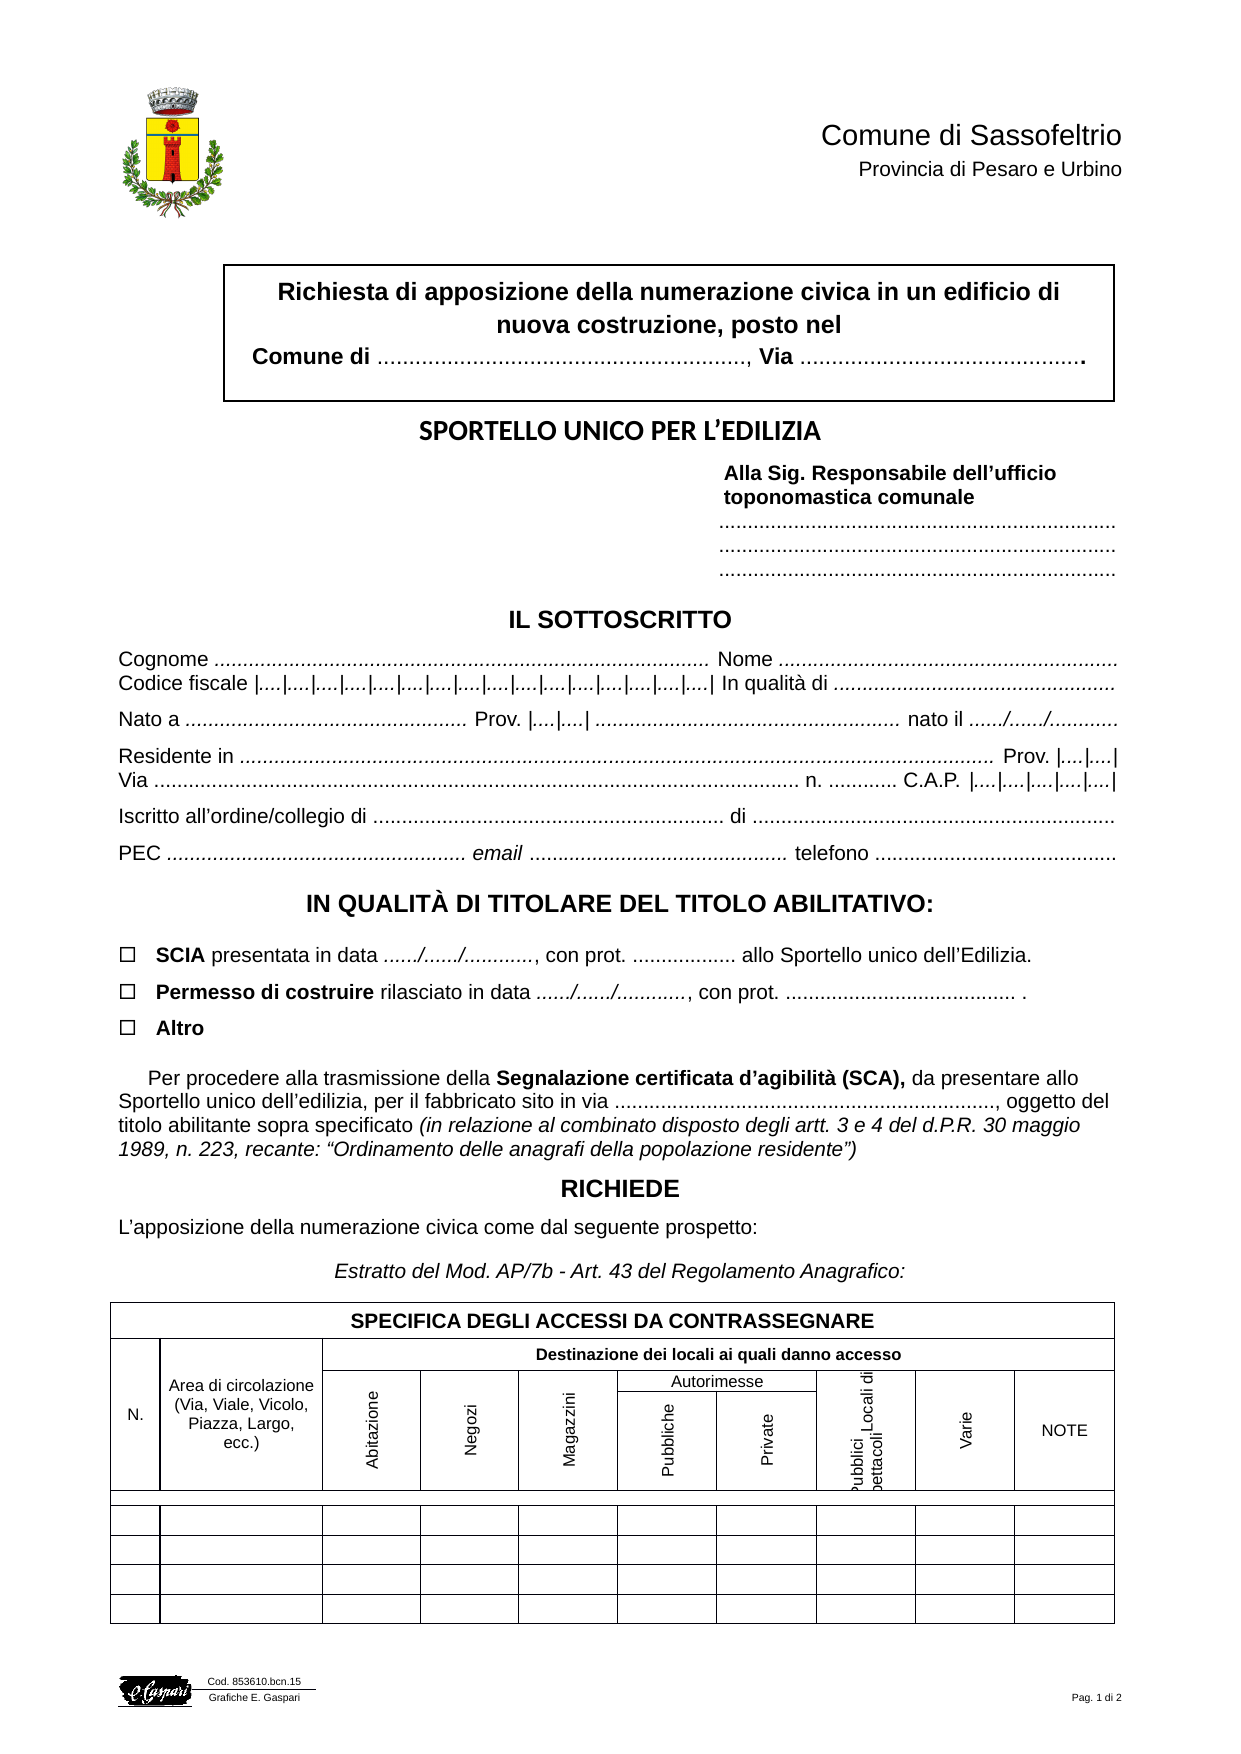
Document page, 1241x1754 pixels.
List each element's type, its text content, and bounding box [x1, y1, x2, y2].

table_cell [323, 1536, 420, 1564]
table_cell [421, 1595, 518, 1623]
text Residente in ................................................................................................................................... Prov. |....|....| Via ................................................................................................................ n. ............ C.A.P. |....|....|....|....|....| [118, 743, 1122, 791]
table_cell [916, 1565, 1014, 1594]
text Nato a ................................................. Prov. |....|....| ..................................................... nato il ....../....../............ [118, 707, 1122, 731]
picture [122, 87, 224, 219]
table_cell [111, 1565, 159, 1594]
text Alla Sig. Responsabile dell’ufficio [118, 461, 1122, 484]
table_cell [1015, 1565, 1114, 1594]
table_cell [618, 1536, 716, 1564]
table_cell [421, 1491, 519, 1505]
text Estratto del Mod. AP/7b - Art. 43 del Regolamento Anagrafico: [118, 1258, 1122, 1282]
table_cell [717, 1595, 816, 1623]
table_cell [717, 1506, 816, 1534]
table_cell Autorimesse [618, 1371, 816, 1391]
table_header SPECIFICA DEGLI ACCESSI DA CONTRASSEGNARE [111, 1303, 1114, 1338]
table_cell [817, 1565, 915, 1594]
table_cell [916, 1536, 1014, 1564]
table_cell [519, 1506, 617, 1534]
table_cell [1015, 1595, 1114, 1623]
table_cell Area di circolazione (Via, Viale, Vicolo, Piazza, Largo, ecc.) [161, 1339, 322, 1489]
table_cell [322, 1491, 421, 1505]
table_cell [111, 1536, 159, 1564]
table_cell [519, 1536, 617, 1564]
table_cell [323, 1565, 420, 1594]
text ..................................................................... [718, 532, 1122, 556]
table_cell [421, 1536, 518, 1564]
table_cell Private [717, 1392, 816, 1489]
text PEC .................................................... email ............................................. telefono .......................................... [118, 840, 1122, 864]
table_cell [916, 1491, 1014, 1505]
subtitle SPORTELLO UNICO PER L’EDILIZIA [118, 412, 1122, 447]
table_cell N. [111, 1339, 159, 1489]
text IN QUALITÀ DI TITOLARE DEL TITOLO ABILITATIVO: [118, 889, 1122, 918]
table_cell Varie [916, 1371, 1014, 1489]
table_cell NOTE [1015, 1371, 1114, 1489]
table_cell [916, 1595, 1014, 1623]
table_cell [111, 1491, 160, 1505]
subtitle RICHIEDE [118, 1174, 1122, 1202]
table_cell [618, 1491, 717, 1505]
list Permesso di costruire rilasciato in data ....../....../............, con prot. ........................................ . [118, 980, 1122, 1004]
table_cell [618, 1506, 716, 1534]
table_cell [323, 1595, 420, 1623]
table_cell [817, 1595, 915, 1623]
text ..................................................................... [718, 556, 1122, 580]
table_cell [717, 1491, 816, 1505]
table_cell Negozi [421, 1371, 518, 1489]
table_cell [816, 1491, 916, 1505]
table_cell Abitazione [323, 1371, 420, 1489]
text toponomastica comunale [118, 484, 1122, 508]
table_cell [519, 1565, 617, 1594]
table_cell [1015, 1536, 1114, 1564]
table_cell [1015, 1506, 1114, 1534]
table_cell [519, 1595, 617, 1623]
table_cell [161, 1536, 322, 1564]
table_cell [618, 1595, 716, 1623]
table_cell [618, 1565, 716, 1594]
table_cell Locali di Pubblici spettacoli [817, 1371, 915, 1489]
table_cell [160, 1491, 322, 1505]
table_cell Destinazione dei locali ai quali danno accesso [323, 1339, 1114, 1370]
text Per procedere alla trasmissione della Segnalazione certificata d’agibilità (SCA), da presentare allo Sportello unico dell’edilizia, per il fabbricato sito in via .................................................................., oggetto del titolo abilitante sopra specificato (in relazione al combinato disposto degli artt. 3 e 4 del d.P.R. 30 maggio 1989, n. 223, recante: “Ordinamento delle anagrafi della popolazione residente”) [118, 1065, 1122, 1161]
table_cell [519, 1491, 617, 1505]
text IL SOTTOSCRITTO [118, 605, 1122, 634]
table_cell [1014, 1491, 1114, 1505]
text Comune di Sassofeltrio [224, 118, 1122, 152]
text L’apposizione della numerazione civica come dal seguente prospetto: [118, 1215, 1122, 1239]
text Cognome ...................................................................................... Nome ........................................................... Codice fiscale |....|....|....|....|....|....|....|....|....|....|....|....|....|....|....|....| In qualità di ................................................. [118, 647, 1122, 694]
table_cell [111, 1506, 159, 1534]
table_cell [916, 1506, 1014, 1534]
table_cell [323, 1506, 420, 1534]
table_cell [421, 1565, 518, 1594]
text Provincia di Pesaro e Urbino [224, 157, 1122, 181]
table_cell [161, 1506, 322, 1534]
text ..................................................................... [718, 508, 1122, 532]
picture [118, 1674, 192, 1706]
table_cell [111, 1595, 159, 1623]
table_cell [817, 1536, 915, 1564]
table_cell [717, 1536, 816, 1564]
list Altro [118, 1016, 1122, 1040]
table_cell [161, 1565, 322, 1594]
table_cell [817, 1506, 915, 1534]
table_cell [161, 1595, 322, 1623]
table_cell Magazzini [519, 1371, 617, 1489]
list SCIA presentata in data ....../....../............, con prot. .................. allo Sportello unico dell’Edilizia. [118, 943, 1122, 967]
text Iscritto all’ordine/collegio di ............................................................. di ............................................................... [118, 804, 1122, 828]
table_cell [421, 1506, 518, 1534]
table_cell [717, 1565, 816, 1594]
table_cell Pubbliche [618, 1392, 716, 1489]
